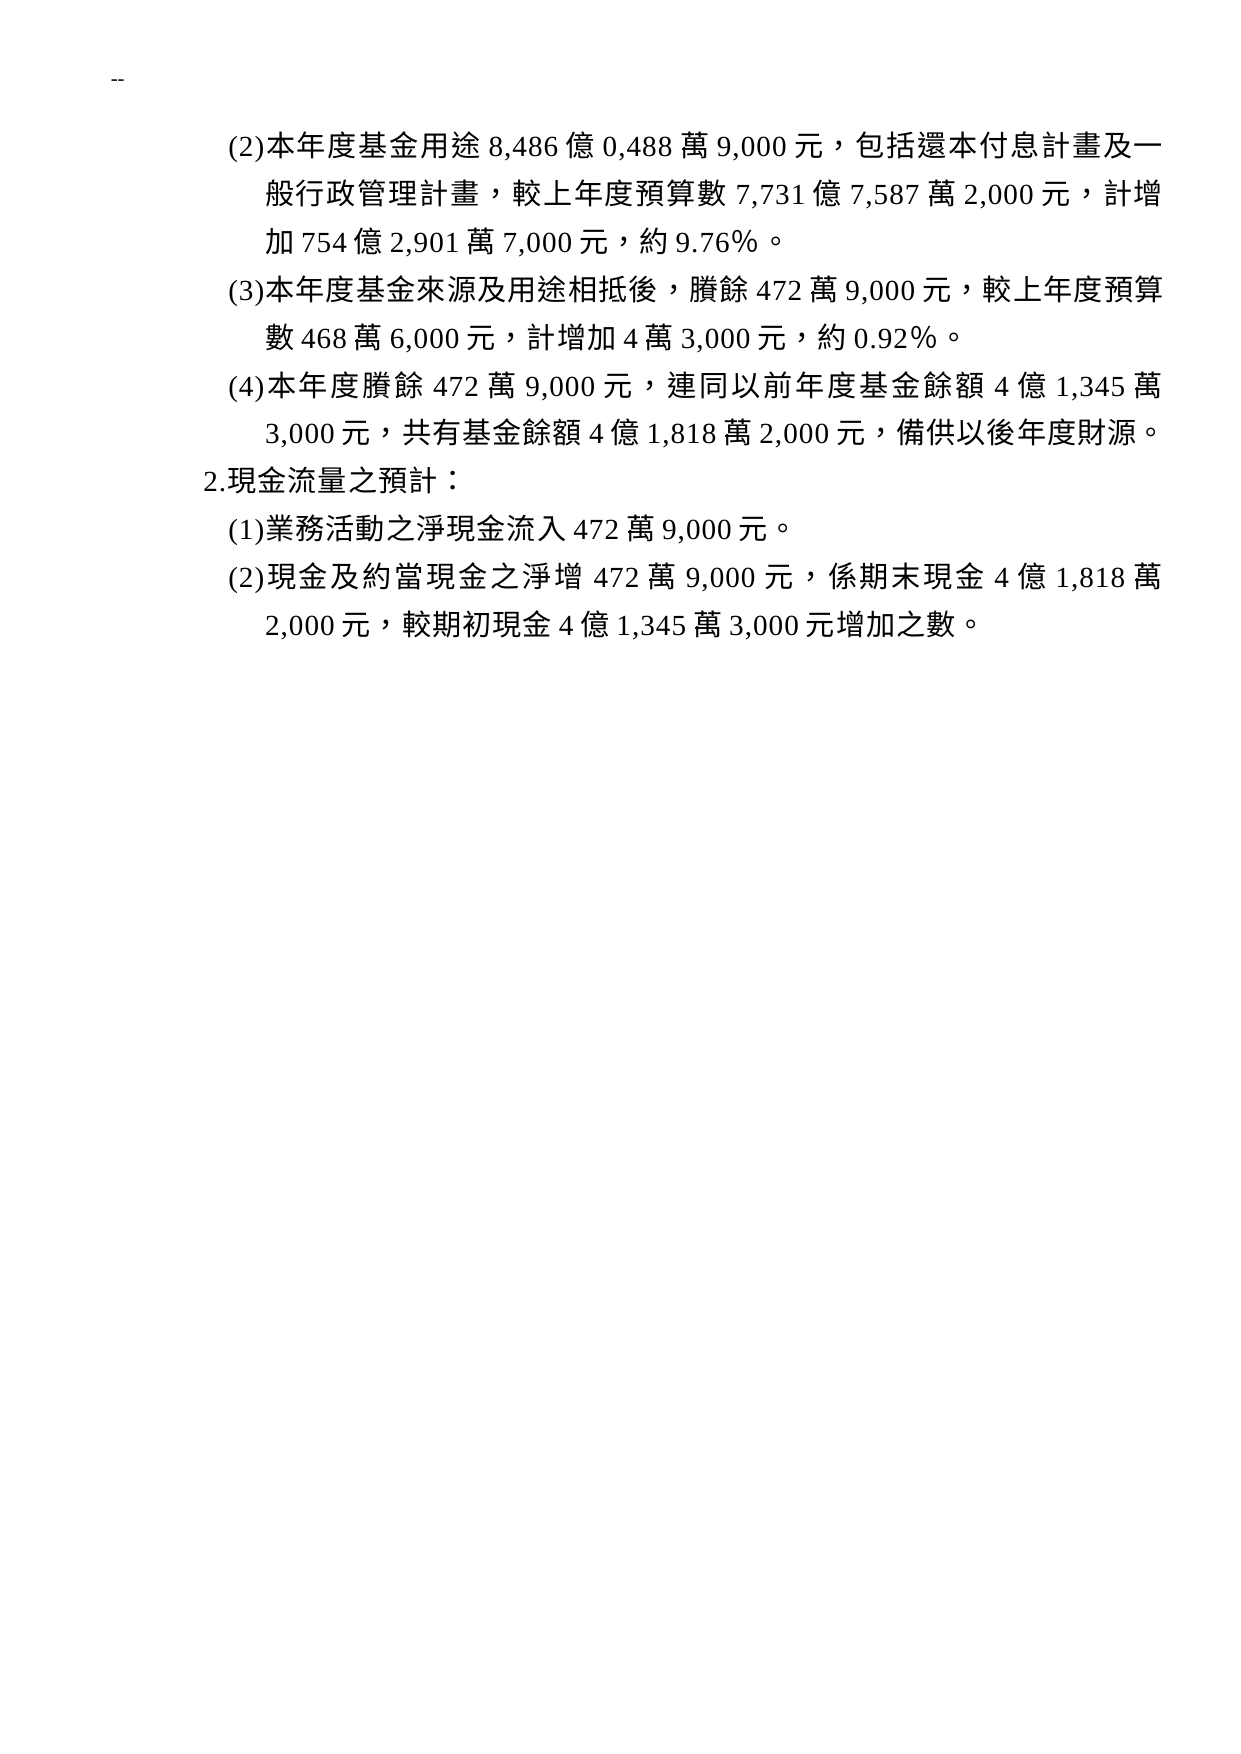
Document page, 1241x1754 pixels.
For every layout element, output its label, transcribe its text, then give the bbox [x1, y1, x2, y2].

text (2)現金及約當現金之淨增472萬9,000元，係期末現金4億1,818萬2,000元，較期初現金4億1,345萬3,000元增加之數。 [228, 549, 1163, 645]
text (2)本年度基金用途8,486億0,488萬9,000元，包括還本付息計畫及一般行政管理計畫，較上年度預算數7,731億7,587萬2,000元，計增加754億2,901萬7,000元，約9.76％。 [228, 118, 1163, 262]
text (3)本年度基金來源及用途相抵後，賸餘472萬9,000元，較上年度預算數468萬6,000元，計增加4萬3,000元，約0.92％。 [228, 262, 1163, 358]
text (1)業務活動之淨現金流入472萬9,000元。 [228, 501, 1163, 549]
text (4)本年度賸餘472萬9,000元，連同以前年度基金餘額4億1,345萬3,000元，共有基金餘額4億1,818萬2,000元，備供以後年度財源。 [228, 358, 1163, 453]
text 2.現金流量之預計： [203, 453, 1163, 501]
